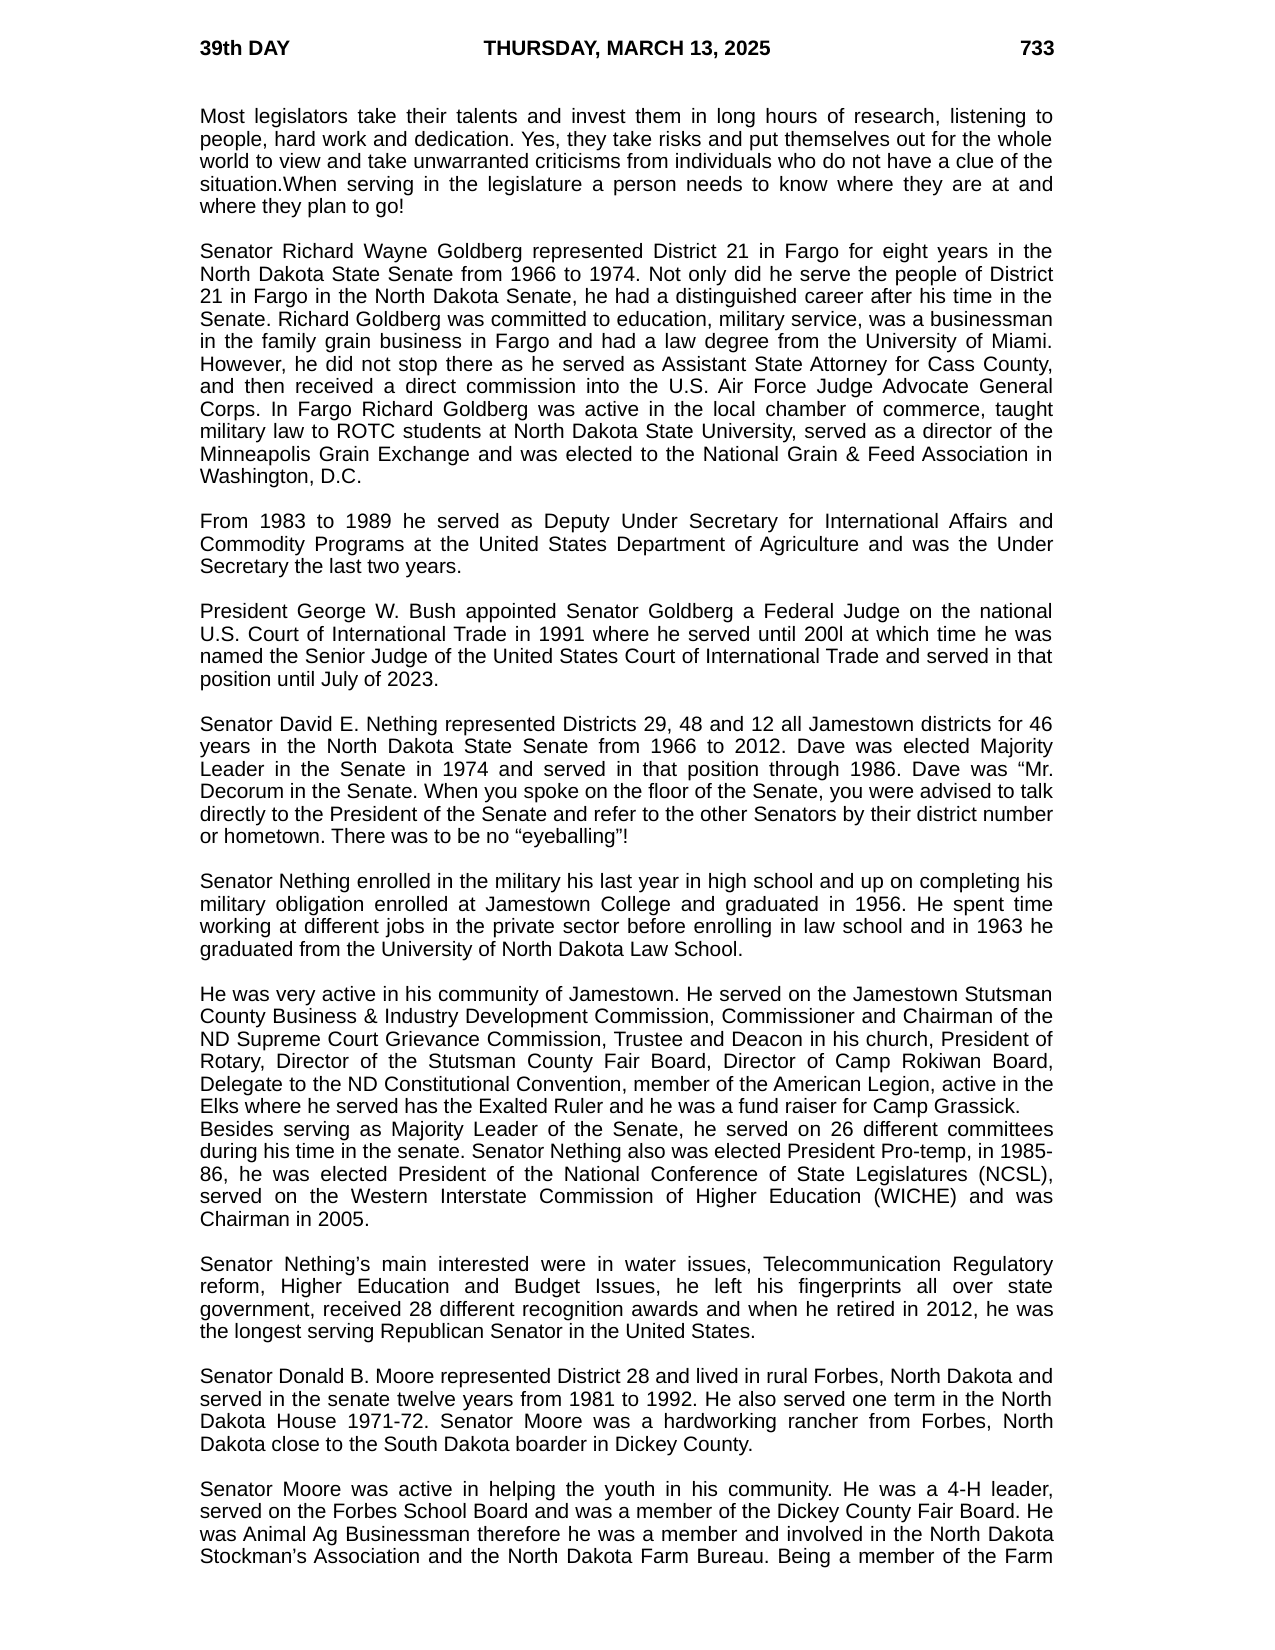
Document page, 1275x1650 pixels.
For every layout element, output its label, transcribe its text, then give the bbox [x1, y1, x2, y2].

text Senator Donald B. Moore represented District 28 and lived in rural Forbes, North Dakota and served in the senate twelve years from 1981 to 1992. He also served one term in the North Dakota House 1971-72. Senator Moore was a hardworking rancher from Forbes, North Dakota close to the South Dakota boarder in Dickey County. [199, 1366, 1054, 1456]
text Senator David E. Nething represented Districts 29, 48 and 12 all Jamestown districts for 46 years in the North Dakota State Senate from 1966 to 2012. Dave was elected Majority Leader in the Senate in 1974 and served in that position through 1986. Dave was “Mr. Decorum in the Senate. When you spoke on the floor of the Senate, you were advised to talk directly to the President of the Senate and refer to the other Senators by their district number or hometown. There was to be no “eyeballing”! [199, 713, 1054, 848]
text Senator Richard Wayne Goldberg represented District 21 in Fargo for eight years in the North Dakota State Senate from 1966 to 1974. Not only did he serve the people of District 21 in Fargo in the North Dakota Senate, he had a distinguished career after his time in the Senate. Richard Goldberg was committed to education, military service, was a businessman in the family grain business in Fargo and had a law degree from the University of Miami. However, he did not stop there as he served as Assistant State Attorney for Cass County, and then received a direct commission into the U.S. Air Force Judge Advocate General Corps. In Fargo Richard Goldberg was active in the local chamber of commerce, taught military law to ROTC students at North Dakota State University, served as a director of the Minneapolis Grain Exchange and was elected to the National Grain & Feed Association in Washington, D.C. [199, 241, 1054, 488]
text From 1983 to 1989 he served as Deputy Under Secretary for International Affairs and Commodity Programs at the United States Department of Agriculture and was the Under Secretary the last two years. [199, 511, 1054, 578]
text Senator Nething enrolled in the military his last year in high school and up on completing his military obligation enrolled at Jamestown College and graduated in 1956. He spent time working at different jobs in the private sector before enrolling in law school and in 1963 he graduated from the University of North Dakota Law School. [199, 871, 1054, 961]
text Senator Moore was active in helping the youth in his community. He was a 4-H leader, served on the Forbes School Board and was a member of the Dickey County Fair Board. He was Animal Ag Businessman therefore he was a member and involved in the North Dakota Stockman’s Association and the North Dakota Farm Bureau. Being a member of the Farm [199, 1478, 1054, 1568]
text Most legislators take their talents and invest them in long hours of research, listening to people, hard work and dedication. Yes, they take risks and put themselves out for the whole world to view and take unwarranted criticisms from individuals who do not have a clue of the situation.When serving in the legislature a person needs to know where they are at and where they plan to go! [199, 106, 1054, 218]
text He was very active in his community of Jamestown. He served on the Jamestown Stutsman County Business & Industry Development Commission, Commissioner and Chairman of the ND Supreme Court Grievance Commission, Trustee and Deacon in his church, President of Rotary, Director of the Stutsman County Fair Board, Director of Camp Rokiwan Board, Delegate to the ND Constitutional Convention, member of the American Legion, active in the Elks where he served has the Exalted Ruler and he was a fund raiser for Camp Grassick. [199, 983, 1054, 1118]
text Besides serving as Majority Leader of the Senate, he served on 26 different committees during his time in the senate. Senator Nething also was elected President Pro-temp, in 1985-86, he was elected President of the National Conference of State Legislatures (NCSL), served on the Western Interstate Commission of Higher Education (WICHE) and was Chairman in 2005. [199, 1118, 1054, 1231]
subtitle Page 733 [9, 9, 109, 33]
text President George W. Bush appointed Senator Goldberg a Federal Judge on the national U.S. Court of International Trade in 1991 where he served until 200l at which time he was named the Senior Judge of the United States Court of International Trade and served in that position until July of 2023. [199, 601, 1054, 691]
text Senator Nething’s main interested were in water issues, Telecommunication Regulatory reform, Higher Education and Budget Issues, he left his fingerprints all over state government, received 28 different recognition awards and when he retired in 2012, he was the longest serving Republican Senator in the United States. [199, 1253, 1054, 1343]
